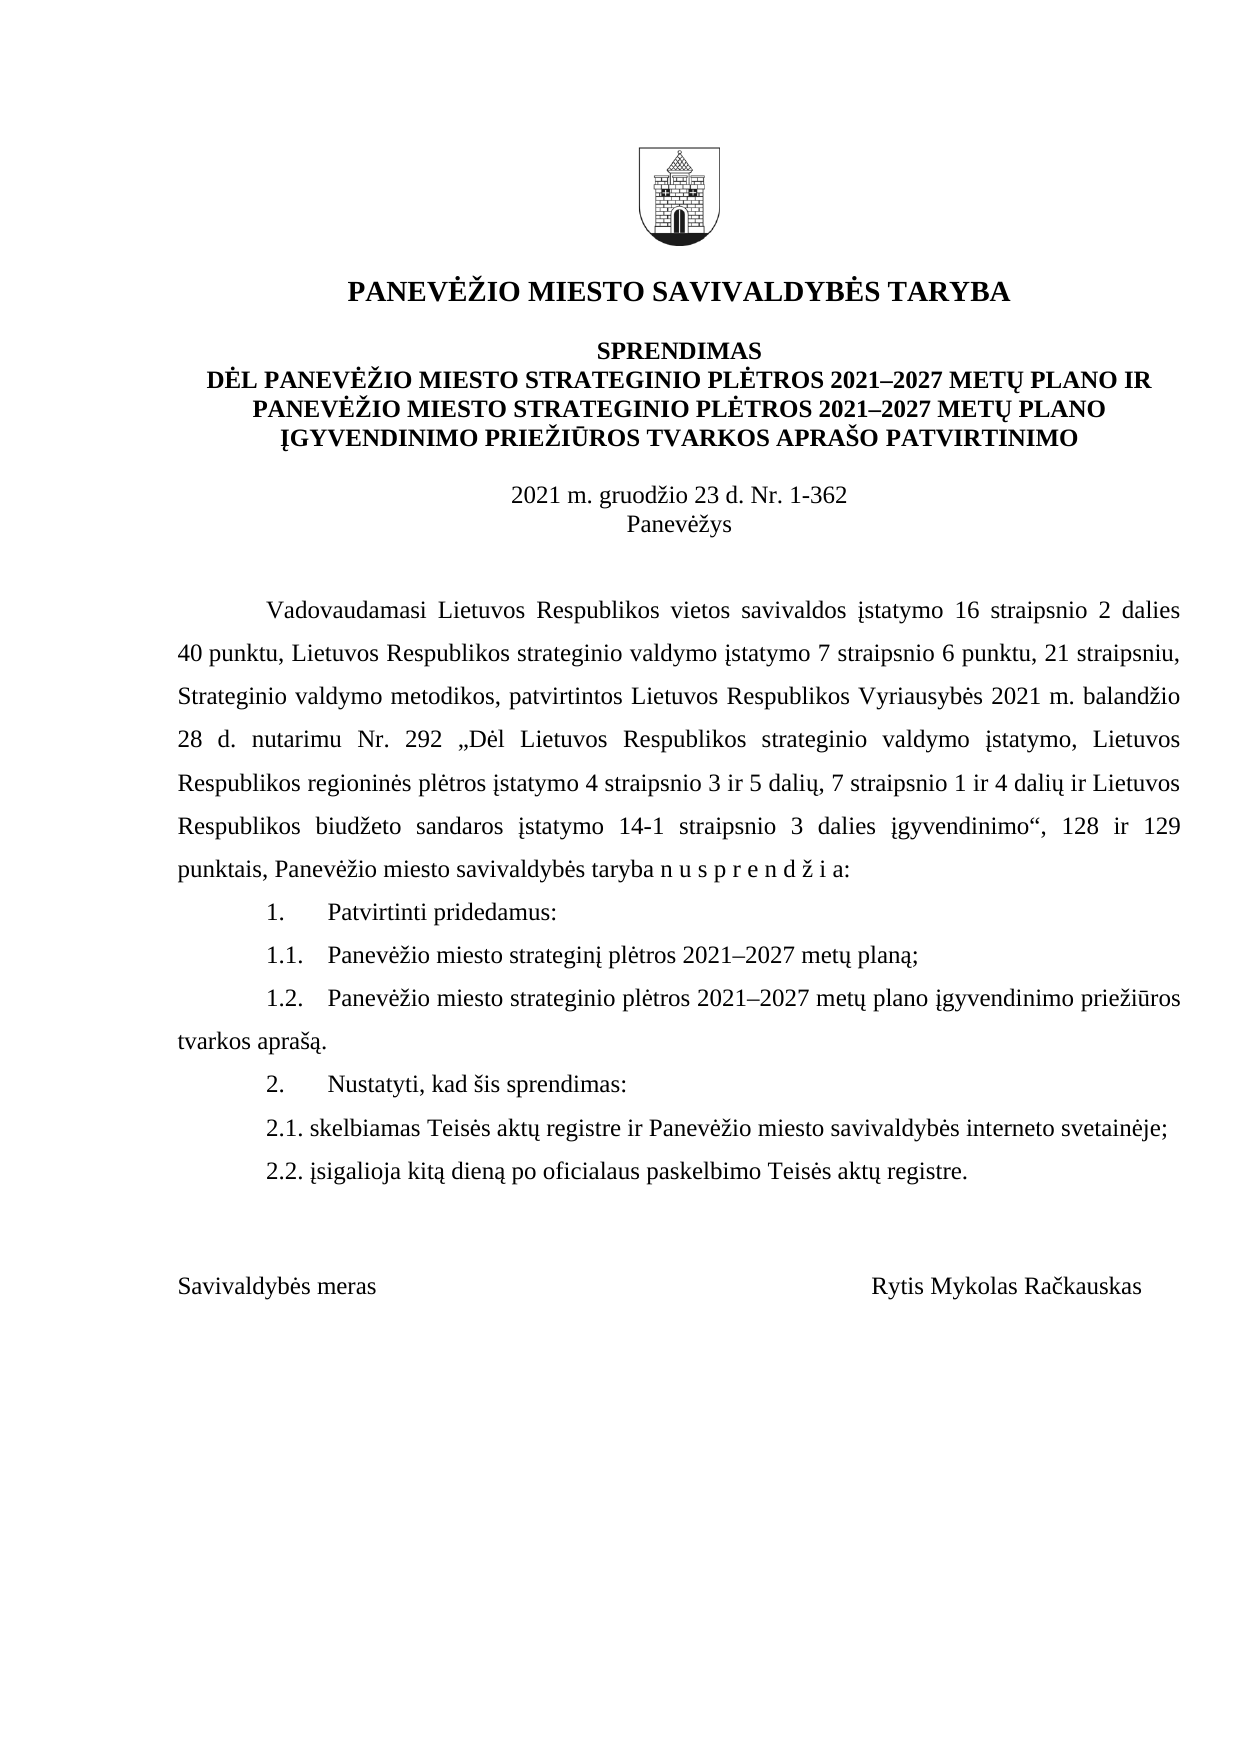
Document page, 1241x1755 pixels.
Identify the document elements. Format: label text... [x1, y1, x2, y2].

text PANEVĖŽIO MIESTO SAVIVALDYBĖS TARYBA [177, 274, 1181, 308]
subtitle Panevėžys [177, 509, 1181, 538]
text 1. Patvirtinti pridedamus: [177, 897, 1181, 926]
text 1.2. Panevėžio miesto strateginio plėtros 2021–2027 metų plano įgyvendinimo priežiūros tvarkos aprašą. [177, 983, 1181, 1055]
text 1.1. Panevėžio miesto strateginį plėtros 2021–2027 metų planą; [177, 940, 1181, 969]
text 2. Nustatyti, kad šis sprendimas: [177, 1069, 1181, 1098]
text 2.2. įsigalioja kitą dieną po oficialaus paskelbimo Teisės aktų registre. [266, 1156, 1181, 1184]
text Savivaldybės meras Rytis Mykolas Račkauskas [177, 1271, 1181, 1299]
text 2.1. skelbiamas Teisės aktų registre ir Panevėžio miesto savivaldybės interneto svetainėje; [177, 1113, 1181, 1141]
text Vadovaudamasi Lietuvos Respublikos vietos savivaldos įstatymo 16 straipsnio 2 dalies 40 punktu, Lietuvos Respublikos strateginio valdymo įstatymo 7 straipsnio 6 punktu, 21 straipsniu, Strateginio valdymo metodikos, patvirtintos Lietuvos Respublikos Vyriausybės 2021 m. balandžio 28 d. nutarimu Nr. 292 „Dėl Lietuvos Respublikos strateginio valdymo įstatymo, Lietuvos Respublikos regioninės plėtros įstatymo 4 straipsnio 3 ir 5 dalių, 7 straipsnio 1 ir 4 dalių ir Lietuvos Respublikos biudžeto sandaros įstatymo 14-1 straipsnio 3 dalies įgyvendinimo“, 128 ir 129 punktais, Panevėžio miesto savivaldybės taryba n u s p r e n d ž i a: [177, 595, 1181, 883]
text DĖL PANEVĖŽIO MIESTO STRATEGINIO PLĖTROS 2021–2027 METŲ PLANO IR PANEVĖŽIO MIESTO STRATEGINIO PLĖTROS 2021–2027 METŲ PLANO ĮGYVENDINIMO PRIEŽIŪROS TVARKOS APRAŠO PATVIRTINIMO [177, 365, 1181, 451]
subtitle 2021 m. gruodžio 23 d. Nr. 1-362 [177, 480, 1181, 509]
subtitle SPRENDIMAS [177, 336, 1181, 365]
